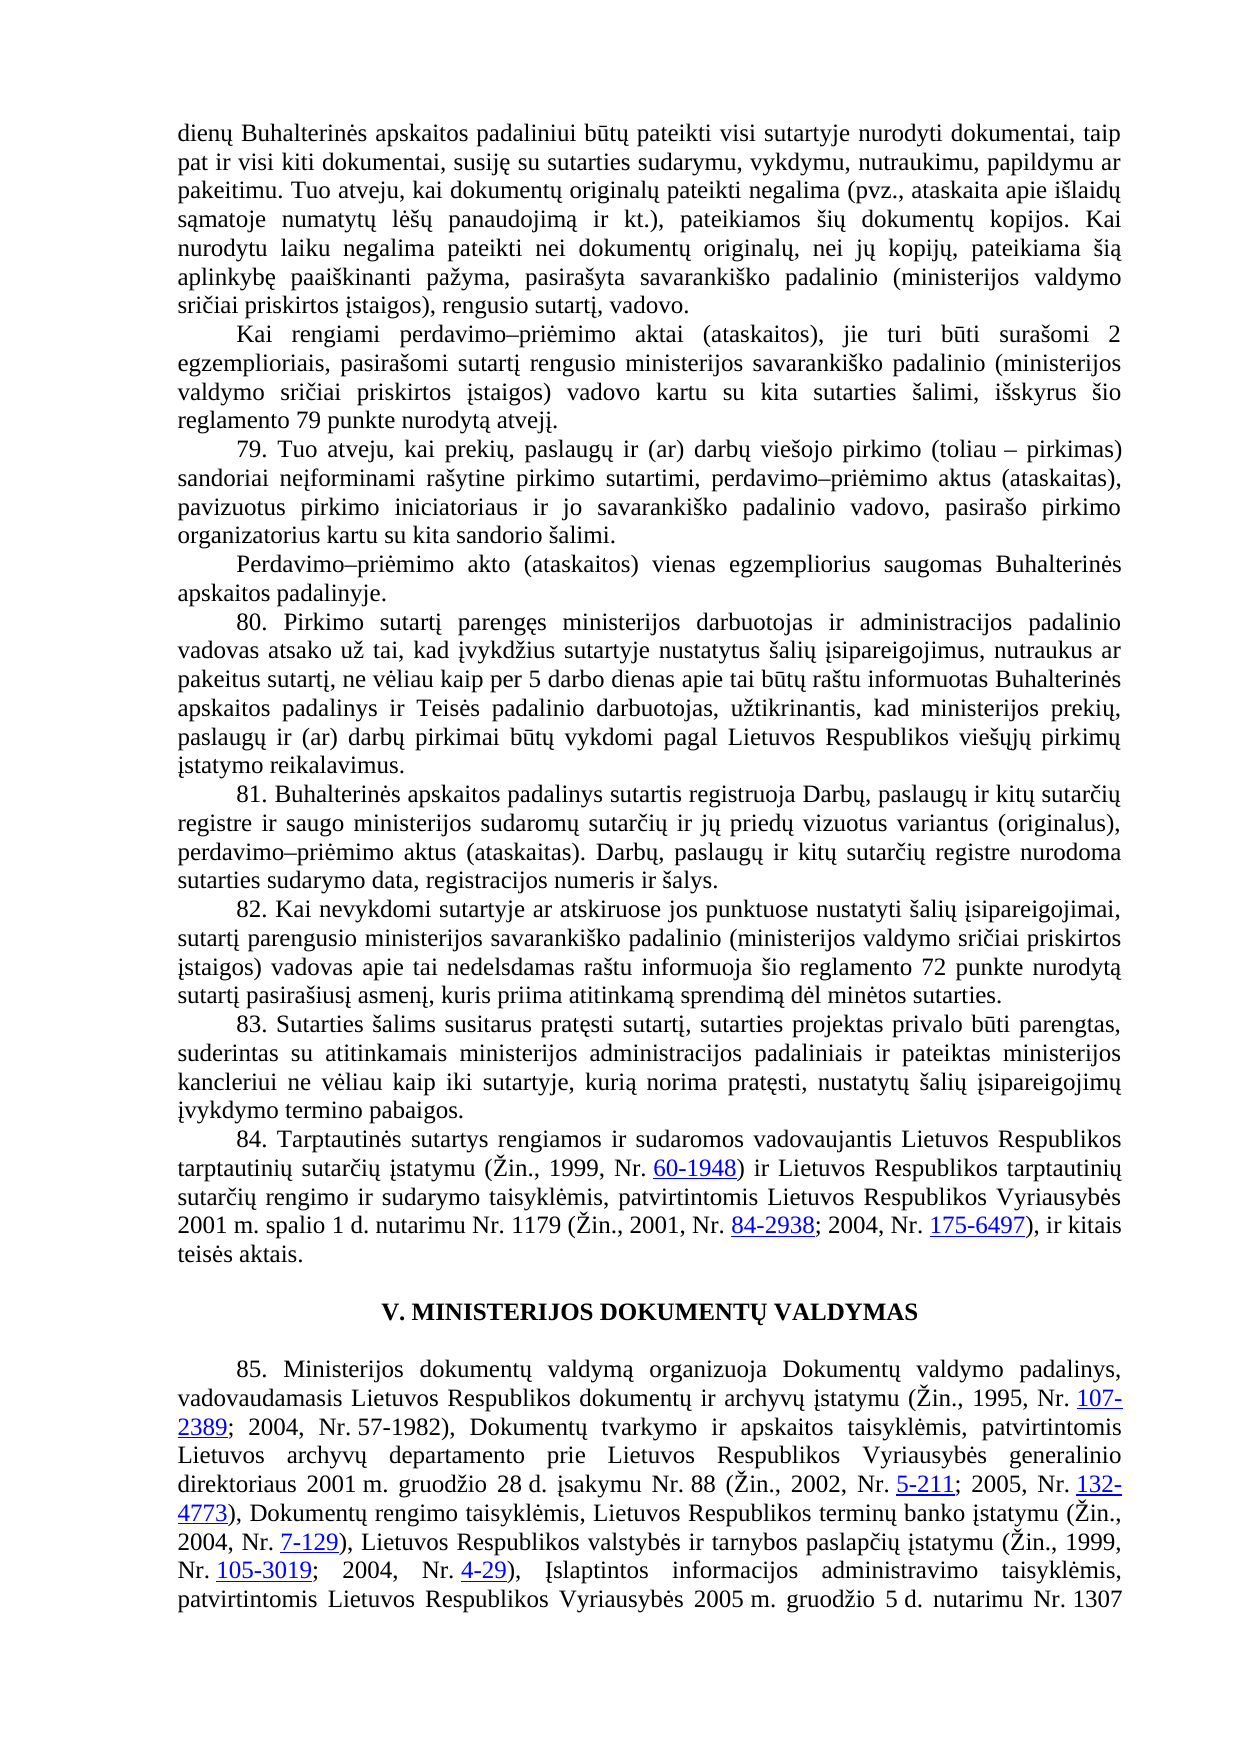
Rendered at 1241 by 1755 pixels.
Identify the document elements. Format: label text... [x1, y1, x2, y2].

text 81. Buhalterinės apskaitos padalinys sutartis registruoja Darbų, paslaugų ir kitų sutarčių registre ir saugo ministerijos sudaromų sutarčių ir jų priedų vizuotus variantus (originalus), perdavimo–priėmimo aktus (ataskaitas). Darbų, paslaugų ir kitų sutarčių registre nurodoma sutarties sudarymo data, registracijos numeris ir šalys. [177, 779, 1122, 894]
text Perdavimo–priėmimo akto (ataskaitos) vienas egzempliorius saugomas Buhalterinės apskaitos padalinyje. [177, 549, 1122, 607]
text 80. Pirkimo sutartį parengęs ministerijos darbuotojas ir administracijos padalinio vadovas atsako už tai, kad įvykdžius sutartyje nustatytus šalių įsipareigojimus, nutraukus ar pakeitus sutartį, ne vėliau kaip per 5 darbo dienas apie tai būtų raštu informuotas Buhalterinės apskaitos padalinys ir Teisės padalinio darbuotojas, užtikrinantis, kad ministerijos prekių, paslaugų ir (ar) darbų pirkimai būtų vykdomi pagal Lietuvos Respublikos viešųjų pirkimų įstatymo reikalavimus. [177, 607, 1122, 779]
text 83. Sutarties šalims susitarus pratęsti sutartį, sutarties projektas privalo būti parengtas, suderintas su atitinkamais ministerijos administracijos padaliniais ir pateiktas ministerijos kancleriui ne vėliau kaip iki sutartyje, kurią norima pratęsti, nustatytų šalių įsipareigojimų įvykdymo termino pabaigos. [177, 1009, 1122, 1124]
text 84. Tarptautinės sutartys rengiamos ir sudaromos vadovaujantis Lietuvos Respublikos tarptautinių sutarčių įstatymu (Žin., 1999, Nr. 60-1948) ir Lietuvos Respublikos tarptautinių sutarčių rengimo ir sudarymo taisyklėmis, patvirtintomis Lietuvos Respublikos Vyriausybės 2001 m. spalio 1 d. nutarimu Nr. 1179 (Žin., 2001, Nr. 84-2938; 2004, Nr. 175-6497), ir kitais teisės aktais. [177, 1124, 1122, 1268]
text 79. Tuo atveju, kai prekių, paslaugų ir (ar) darbų viešojo pirkimo (toliau – pirkimas) sandoriai neįforminami rašytine pirkimo sutartimi, perdavimo–priėmimo aktus (ataskaitas), pavizuotus pirkimo iniciatoriaus ir jo savarankiško padalinio vadovo, pasirašo pirkimo organizatorius kartu su kita sandorio šalimi. [177, 434, 1122, 549]
text 82. Kai nevykdomi sutartyje ar atskiruose jos punktuose nustatyti šalių įsipareigojimai, sutartį parengusio ministerijos savarankiško padalinio (ministerijos valdymo sričiai priskirtos įstaigos) vadovas apie tai nedelsdamas raštu informuoja šio reglamento 72 punkte nurodytą sutartį pasirašiusį asmenį, kuris priima atitinkamą sprendimą dėl minėtos sutarties. [177, 894, 1122, 1009]
text dienų Buhalterinės apskaitos padaliniui būtų pateikti visi sutartyje nurodyti dokumentai, taip pat ir visi kiti dokumentai, susiję su sutarties sudarymu, vykdymu, nutraukimu, papildymu ar pakeitimu. Tuo atveju, kai dokumentų originalų pateikti negalima (pvz., ataskaita apie išlaidų sąmatoje numatytų lėšų panaudojimą ir kt.), pateikiamos šių dokumentų kopijos. Kai nurodytu laiku negalima pateikti nei dokumentų originalų, nei jų kopijų, pateikiama šią aplinkybę paaiškinanti pažyma, pasirašyta savarankiško padalinio (ministerijos valdymo sričiai priskirtos įstaigos), rengusio sutartį, vadovo. [177, 118, 1122, 319]
text 85. Ministerijos dokumentų valdymą organizuoja Dokumentų valdymo padalinys, vadovaudamasis Lietuvos Respublikos dokumentų ir archyvų įstatymu (Žin., 1995, Nr. 107-2389; 2004, Nr. 57-1982), Dokumentų tvarkymo ir apskaitos taisyklėmis, patvirtintomis Lietuvos archyvų departamento prie Lietuvos Respublikos Vyriausybės generalinio direktoriaus 2001 m. gruodžio 28 d. įsakymu Nr. 88 (Žin., 2002, Nr. 5-211; 2005, Nr. 132-4773), Dokumentų rengimo taisyklėmis, Lietuvos Respublikos terminų banko įstatymu (Žin., 2004, Nr. 7-129), Lietuvos Respublikos valstybės ir tarnybos paslapčių įstatymu (Žin., 1999, Nr. 105-3019; 2004, Nr. 4-29), Įslaptintos informacijos administravimo taisyklėmis, patvirtintomis Lietuvos Respublikos Vyriausybės 2005 m. gruodžio 5 d. nutarimu Nr. 1307 [177, 1354, 1122, 1613]
text Kai rengiami perdavimo–priėmimo aktai (ataskaitos), jie turi būti surašomi 2 egzemplioriais, pasirašomi sutartį rengusio ministerijos savarankiško padalinio (ministerijos valdymo sričiai priskirtos įstaigos) vadovo kartu su kita sutarties šalimi, išskyrus šio reglamento 79 punkte nurodytą atvejį. [177, 319, 1122, 434]
text V. MINISTERIJOS DOKUMENTŲ VALDYMAS [177, 1297, 1122, 1326]
